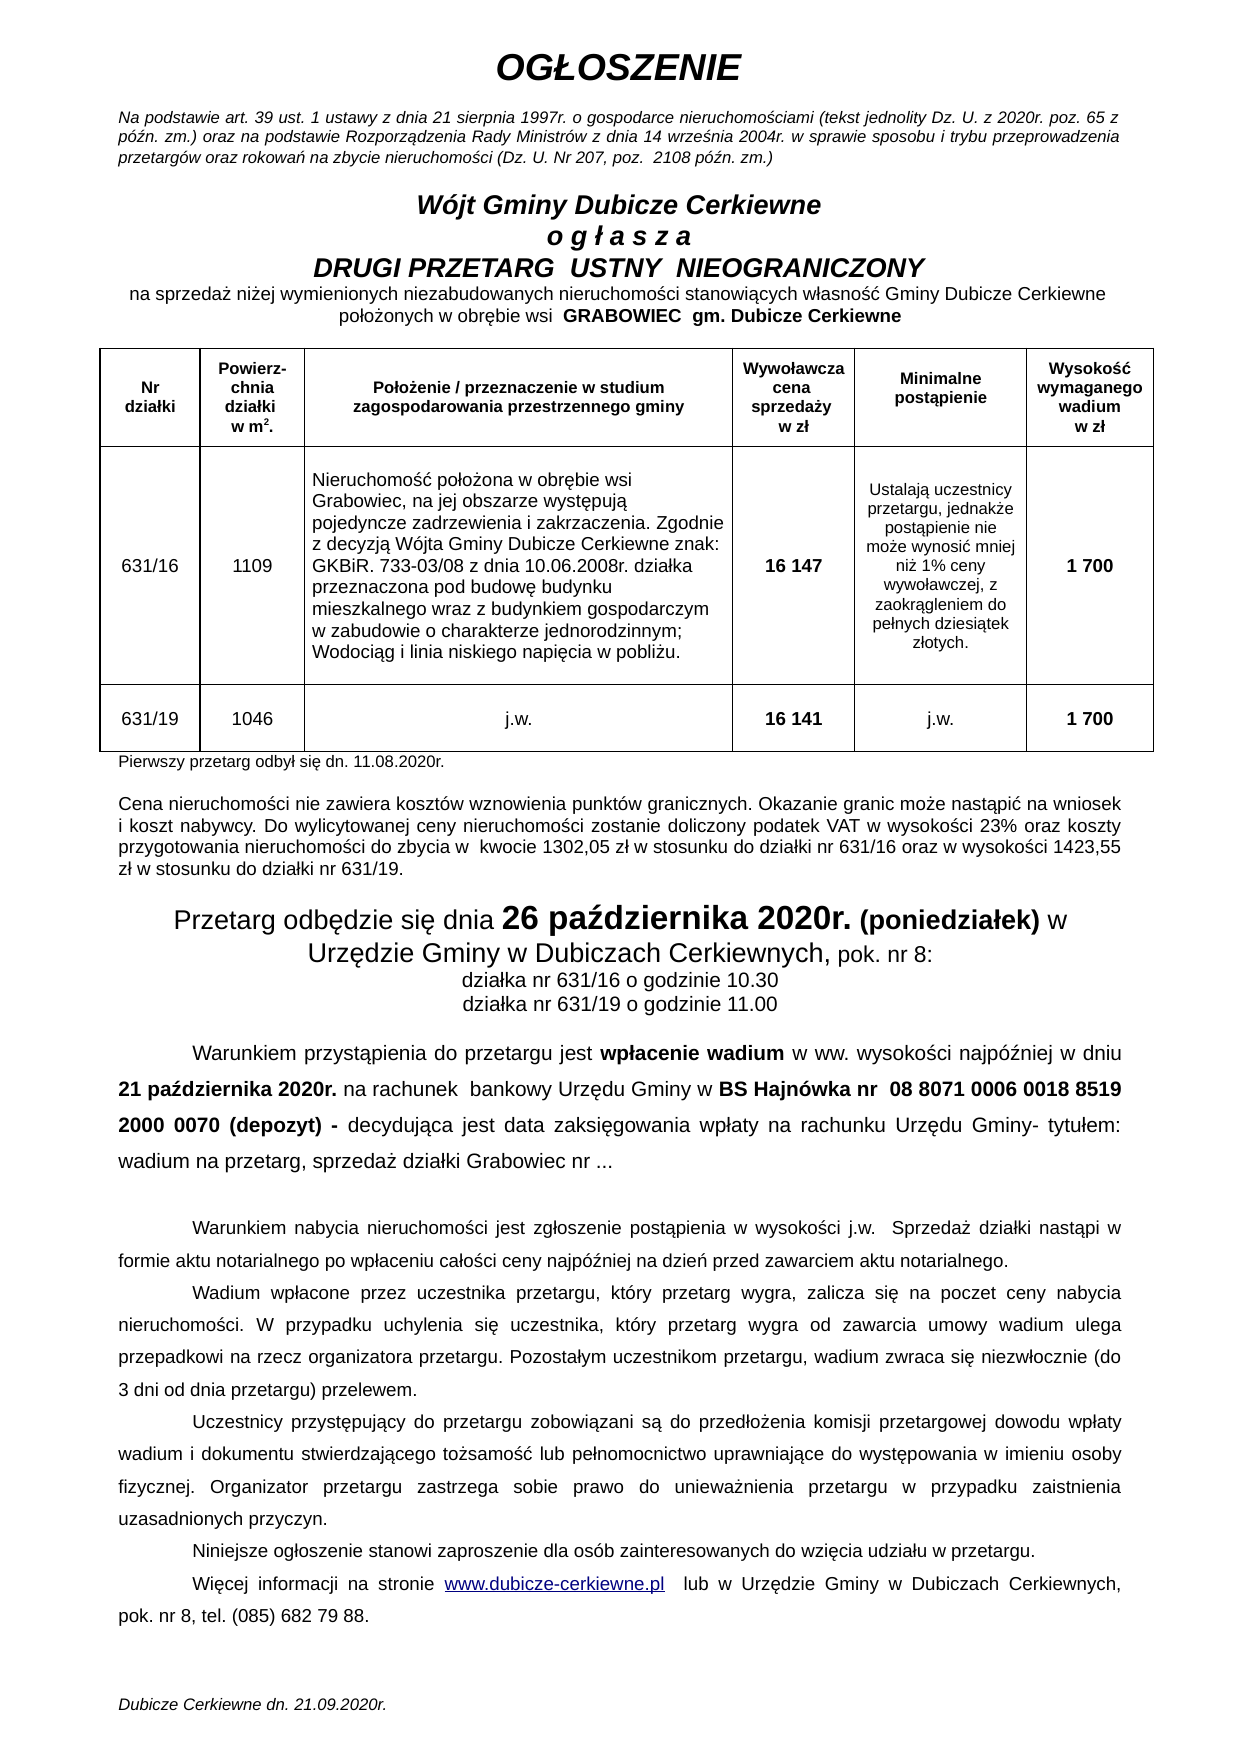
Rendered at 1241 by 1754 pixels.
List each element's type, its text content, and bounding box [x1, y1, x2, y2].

text Uczestnicy przystępujący do przetargu zobowiązani są do przedłożenia komisji przetargowej dowodu wpłaty wadium i dokumentu stwierdzającego tożsamość lub pełnomocnictwo uprawniające do występowania w imieniu osoby fizycznej. Organizator przetargu zastrzega sobie prawo do unieważnienia przetargu w przypadku zaistnienia uzasadnionych przyczyn. [118, 1411, 1122, 1529]
text Warunkiem nabycia nieruchomości jest zgłoszenie postąpienia w wysokości j.w. Sprzedaż działki nastąpi w formie aktu notarialnego po wpłaceniu całości ceny najpóźniej na dzień przed zawarciem aktu notarialnego. [118, 1217, 1122, 1271]
text Warunkiem przystąpienia do przetargu jest wpłacenie wadium w ww. wysokości najpóźniej w dniu 21 października 2020r. na rachunek bankowy Urzędu Gminy w BS Hajnówka nr 08 8071 0006 0018 8519 2000 0070 (depozyt) - decydująca jest data zaksięgowania wpłaty na rachunku Urzędu Gminy- tytułem: wadium na przetarg, sprzedaż działki Grabowiec nr ... [118, 1041, 1122, 1173]
table_cell 631/19 [101, 685, 199, 751]
text OGŁOSZENIE [118, 45, 1122, 88]
text Wadium wpłacone przez uczestnika przetargu, który przetarg wygra, zalicza się na poczet ceny nabycia nieruchomości. W przypadku uchylenia się uczestnika, który przetarg wygra od zawarcia umowy wadium ulega przepadkowi na rzecz organizatora przetargu. Pozostałym uczestnikom przetargu, wadium zwraca się niezwłocznie (do 3 dni od dnia przetargu) przelewem. [118, 1282, 1122, 1400]
table_header Minimalne postąpienie [855, 349, 1026, 446]
text Wójt Gminy Dubicze Cerkiewne [118, 189, 1122, 220]
table_cell 1 700 [1027, 447, 1153, 684]
table_cell 16 141 [733, 685, 854, 751]
table_cell Ustalają uczestnicy przetargu, jednakże postąpienie nie może wynosić mniej niż 1% ceny wywoławczej, z zaokrągleniem do pełnych dziesiątek złotych. [855, 447, 1026, 684]
table_cell 1046 [201, 685, 304, 751]
text działka nr 631/16 o godzinie 10.30 [118, 968, 1122, 992]
table_header Położenie / przeznaczenie w studium zagospodarowania przestrzennego gminy [305, 349, 732, 446]
text działka nr 631/19 o godzinie 11.00 [118, 992, 1122, 1016]
text o g ł a s z a [118, 220, 1122, 252]
table_header Powierz-chnia działki w m2. [201, 349, 304, 446]
text Niniejsze ogłoszenie stanowi zaproszenie dla osób zainteresowanych do wzięcia udziału w przetargu. [118, 1540, 1122, 1562]
text Cena nieruchomości nie zawiera kosztów wznowienia punktów granicznych. Okazanie granic może nastąpić na wniosek i koszt nabywcy. Do wylicytowanej ceny nieruchomości zostanie doliczony podatek VAT w wysokości 23% oraz koszty przygotowania nieruchomości do zbycia w kwocie 1302,05 zł w stosunku do działki nr 631/16 oraz w wysokości 1423,55 zł w stosunku do działki nr 631/19. [118, 793, 1122, 879]
text Dubicze Cerkiewne dn. 21.09.2020r. [118, 1694, 1122, 1714]
table_cell 1 700 [1027, 685, 1153, 751]
text Przetarg odbędzie się dnia 26 października 2020r. (poniedziałek) w Urzędzie Gminy w Dubiczach Cerkiewnych, pok. nr 8: [118, 898, 1122, 968]
text Więcej informacji na stronie www.dubicze-cerkiewne.pl lub w Urzędzie Gminy w Dubiczach Cerkiewnych, pok. nr 8, tel. (085) 682 79 88. [118, 1572, 1122, 1626]
text DRUGI PRZETARG USTNY NIEOGRANICZONY [118, 252, 1122, 283]
text położonych w obrębie wsi GRABOWIEC gm. Dubicze Cerkiewne [118, 304, 1122, 326]
text na sprzedaż niżej wymienionych niezabudowanych nieruchomości stanowiących własność Gminy Dubicze Cerkiewne [118, 283, 1122, 304]
table_header Wysokość wymaganego wadium w zł [1027, 349, 1153, 446]
table_header Nr działki [101, 349, 199, 446]
table_cell j.w. [855, 685, 1026, 751]
table_cell Nieruchomość położona w obrębie wsi Grabowiec, na jej obszarze występują pojedyncze zadrzewienia i zakrzaczenia. Zgodnie z decyzją Wójta Gminy Dubicze Cerkiewne znak: GKBiR. 733-03/08 z dnia 10.06.2008r. działka przeznaczona pod budowę budynku mieszkalnego wraz z budynkiem gospodarczym w zabudowie o charakterze jednorodzinnym; Wodociąg i linia niskiego napięcia w pobliżu. [305, 447, 732, 684]
table_cell 631/16 [101, 447, 199, 684]
text Pierwszy przetarg odbył się dn. 11.08.2020r. [118, 752, 1122, 771]
table_cell 1109 [201, 447, 304, 684]
text Na podstawie art. 39 ust. 1 ustawy z dnia 21 sierpnia 1997r. o gospodarce nieruchomościami (tekst jednolity Dz. U. z 2020r. poz. 65 z późn. zm.) oraz na podstawie Rozporządzenia Rady Ministrów z dnia 14 września 2004r. w sprawie sposobu i trybu przeprowadzenia przetargów oraz rokowań na zbycie nieruchomości (Dz. U. Nr 207, poz. 2108 późn. zm.) [118, 108, 1122, 167]
table_cell j.w. [305, 685, 732, 751]
table_header Wywoławcza cena sprzedaży w zł [733, 349, 854, 446]
table_cell 16 147 [733, 447, 854, 684]
